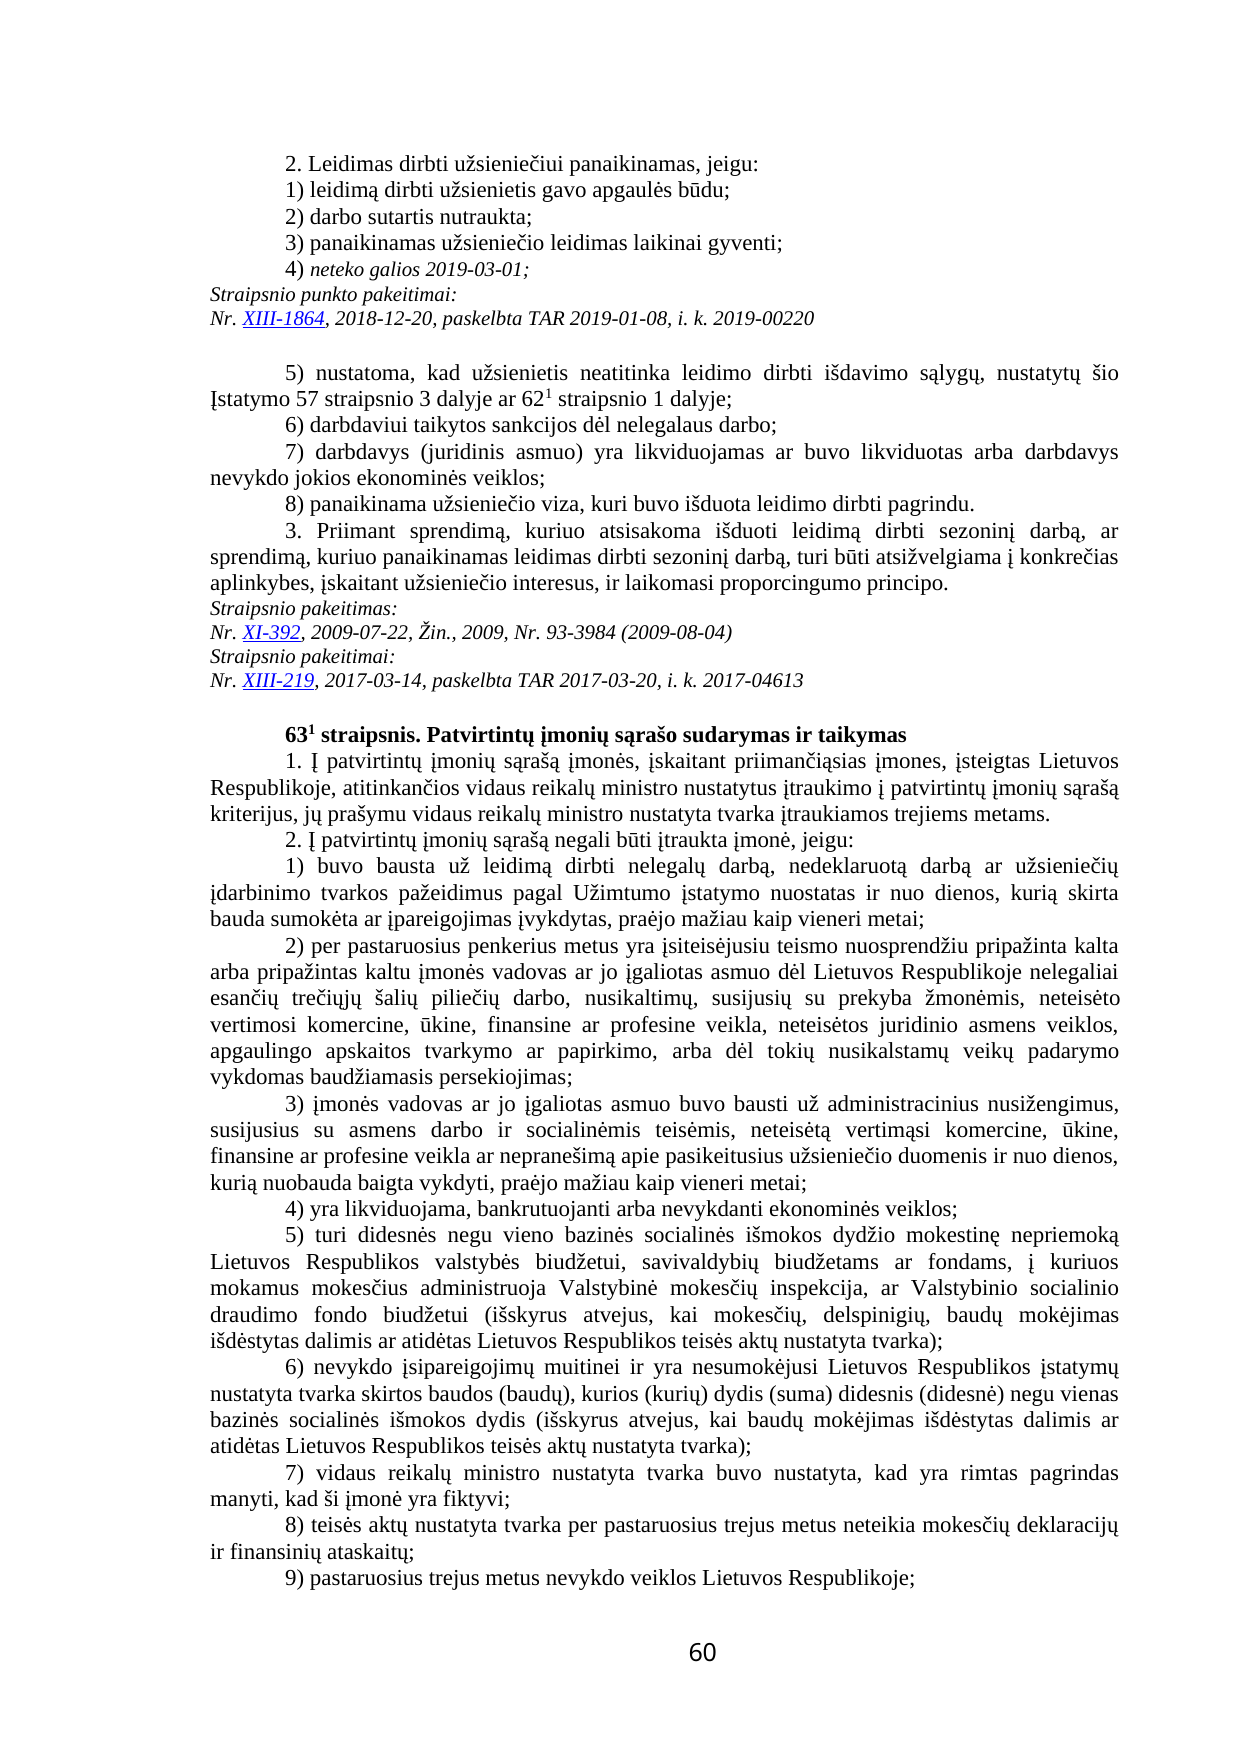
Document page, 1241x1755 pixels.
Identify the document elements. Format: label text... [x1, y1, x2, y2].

text 4) neteko galios 2019-03-01; [210, 255, 1120, 282]
text Nr. XI-392, 2009-07-22, Žin., 2009, Nr. 93-3984 (2009-08-04) [210, 620, 1120, 644]
text 6) nevykdo įsipareigojimų muitinei ir yra nesumokėjusi Lietuvos Respublikos įstatymų nustatyta tvarka skirtos baudos (baudų), kurios (kurių) dydis (suma) didesnis (didesnė) negu vienas bazinės socialinės išmokos dydis (išskyrus atvejus, kai baudų mokėjimas išdėstytas dalimis ar atidėtas Lietuvos Respublikos teisės aktų nustatyta tvarka); [210, 1353, 1120, 1459]
text 2) per pastaruosius penkerius metus yra įsiteisėjusiu teismo nuosprendžiu pripažinta kalta arba pripažintas kaltu įmonės vadovas ar jo įgaliotas asmuo dėl Lietuvos Respublikoje nelegaliai esančių trečiųjų šalių piliečių darbo, nusikaltimų, susijusių su prekyba žmonėmis, neteisėto vertimosi komercine, ūkine, finansine ar profesine veikla, neteisėtos juridinio asmens veiklos, apgaulingo apskaitos tvarkymo ar papirkimo, arba dėl tokių nusikalstamų veikų padarymo vykdomas baudžiamasis persekiojimas; [210, 932, 1120, 1090]
text 2. Leidimas dirbti užsieniečiui panaikinamas, jeigu: [210, 150, 1120, 176]
text 3) panaikinamas užsieniečio leidimas laikinai gyventi; [210, 229, 1120, 255]
text 1) buvo bausta už leidimą dirbti nelegalų darbą, nedeklaruotą darbą ar užsieniečių įdarbinimo tvarkos pažeidimus pagal Užimtumo įstatymo nuostatas ir nuo dienos, kurią skirta bauda sumokėta ar įpareigojimas įvykdytas, praėjo mažiau kaip vieneri metai; [210, 853, 1120, 932]
text 3) įmonės vadovas ar jo įgaliotas asmuo buvo bausti už administracinius nusižengimus, susijusius su asmens darbo ir socialinėmis teisėmis, neteisėtą vertimąsi komercine, ūkine, finansine ar profesine veikla ar nepranešimą apie pasikeitusius užsieniečio duomenis ir nuo dienos, kurią nuobauda baigta vykdyti, praėjo mažiau kaip vieneri metai; [210, 1090, 1120, 1195]
text 5) turi didesnės negu vieno bazinės socialinės išmokos dydžio mokestinę nepriemoką Lietuvos Respublikos valstybės biudžetui, savivaldybių biudžetams ar fondams, į kuriuos mokamus mokesčius administruoja Valstybinė mokesčių inspekcija, ar Valstybinio socialinio draudimo fondo biudžetui (išskyrus atvejus, kai mokesčių, delspinigių, baudų mokėjimas išdėstytas dalimis ar atidėtas Lietuvos Respublikos teisės aktų nustatyta tvarka); [210, 1222, 1120, 1353]
text 7) vidaus reikalų ministro nustatyta tvarka buvo nustatyta, kad yra rimtas pagrindas manyti, kad ši įmonė yra fiktyvi; [210, 1459, 1120, 1511]
text Nr. XIII-1864, 2018-12-20, paskelbta TAR 2019-01-08, i. k. 2019-00220 [210, 306, 1120, 330]
text 3. Priimant sprendimą, kuriuo atsisakoma išduoti leidimą dirbti sezoninį darbą, ar sprendimą, kuriuo panaikinamas leidimas dirbti sezoninį darbą, turi būti atsižvelgiama į konkrečias aplinkybes, įskaitant užsieniečio interesus, ir laikomasi proporcingumo principo. [210, 517, 1120, 596]
text 7) darbdavys (juridinis asmuo) yra likviduojamas ar buvo likviduotas arba darbdavys nevykdo jokios ekonominės veiklos; [210, 438, 1120, 490]
text 4) yra likviduojama, bankrutuojanti arba nevykdanti ekonominės veiklos; [210, 1195, 1120, 1222]
text 1) leidimą dirbti užsienietis gavo apgaulės būdu; [210, 176, 1120, 203]
text 5) nustatoma, kad užsienietis neatitinka leidimo dirbti išdavimo sąlygų, nustatytų šio Įstatymo 57 straipsnio 3 dalyje ar 621 straipsnio 1 dalyje; [210, 359, 1120, 411]
text 8) panaikinama užsieniečio viza, kuri buvo išduota leidimo dirbti pagrindu. [210, 490, 1120, 517]
text Nr. XIII-219, 2017-03-14, paskelbta TAR 2017-03-20, i. k. 2017-04613 [210, 668, 1120, 692]
text 6) darbdaviui taikytos sankcijos dėl nelegalaus darbo; [210, 411, 1120, 438]
text Straipsnio pakeitimai: [210, 644, 1120, 668]
text 2) darbo sutartis nutraukta; [210, 203, 1120, 229]
text 8) teisės aktų nustatyta tvarka per pastaruosius trejus metus neteikia mokesčių deklaracijų ir finansinių ataskaitų; [210, 1511, 1120, 1564]
text Straipsnio punkto pakeitimai: [210, 282, 1120, 306]
text 2. Į patvirtintų įmonių sąrašą negali būti įtraukta įmonė, jeigu: [210, 826, 1120, 853]
text Straipsnio pakeitimas: [210, 596, 1120, 620]
text 9) pastaruosius trejus metus nevykdo veiklos Lietuvos Respublikoje; [210, 1564, 1120, 1591]
text 631 straipsnis. Patvirtintų įmonių sąrašo sudarymas ir taikymas [210, 721, 1120, 747]
text 1. Į patvirtintų įmonių sąrašą įmonės, įskaitant priimančiąsias įmones, įsteigtas Lietuvos Respublikoje, atitinkančios vidaus reikalų ministro nustatytus įtraukimo į patvirtintų įmonių sąrašą kriterijus, jų prašymu vidaus reikalų ministro nustatyta tvarka įtraukiamos trejiems metams. [210, 747, 1120, 826]
